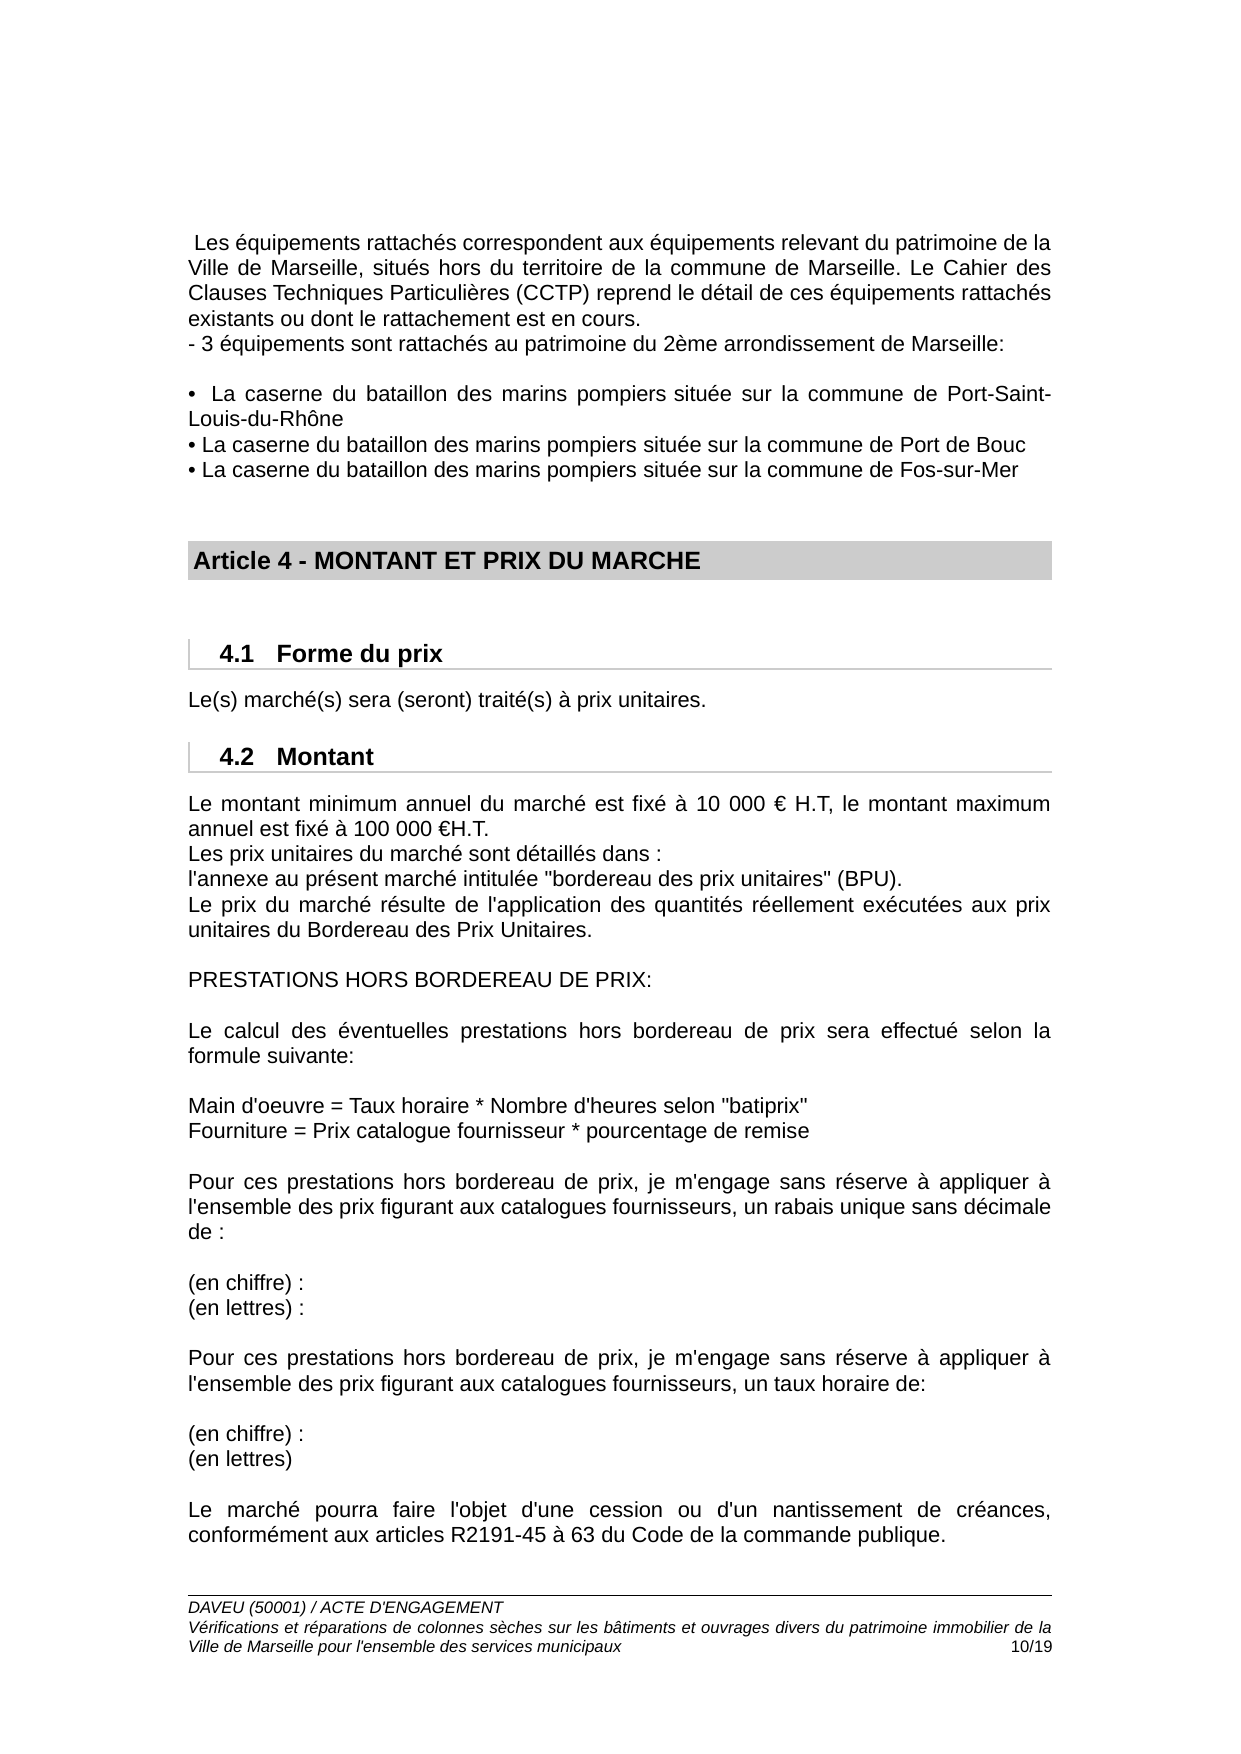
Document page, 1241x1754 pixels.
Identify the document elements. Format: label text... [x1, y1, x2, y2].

text • La caserne du bataillon des marins pompiers située sur la commune de Port-Saint-Louis-du-Rhône [188, 381, 1052, 431]
text • La caserne du bataillon des marins pompiers située sur la commune de Fos-sur-Mer [188, 457, 1052, 482]
text Le prix du marché résulte de l'application des quantités réellement exécutées aux prix unitaires du Bordereau des Prix Unitaires. [188, 891, 1052, 942]
text (en lettres) [188, 1446, 1052, 1471]
text Le marché pourra faire l'objet d'une cession ou d'un nantissement de créances, conformément aux articles R2191-45 à 63 du Code de la commande publique. [188, 1496, 1052, 1547]
subtitle Forme du prix [190, 639, 1052, 668]
text (en chiffre) : [188, 1421, 1052, 1446]
text Main d'oeuvre = Taux horaire * Nombre d'heures selon "batiprix" [188, 1093, 1052, 1118]
text (en lettres) : [188, 1295, 1052, 1320]
text Les équipements rattachés correspondent aux équipements relevant du patrimoine de la Ville de Marseille, situés hors du territoire de la commune de Marseille. Le Cahier des Clauses Techniques Particulières (CCTP) reprend le détail de ces équipements rattachés existants ou dont le rattachement est en cours. [188, 230, 1052, 331]
text PRESTATIONS HORS BORDEREAU DE PRIX: [188, 967, 1052, 992]
text Le(s) marché(s) sera (seront) traité(s) à prix unitaires. [188, 687, 1052, 713]
text (en chiffre) : [188, 1269, 1052, 1295]
subtitle MONTANT ET PRIX DU MARCHE [190, 543, 1050, 578]
subtitle Montant [190, 742, 1052, 771]
text Le montant minimum annuel du marché est fixé à 10 000 € H.T, le montant maximum annuel est fixé à 100 000 €H.T. [188, 791, 1052, 841]
text Le calcul des éventuelles prestations hors bordereau de prix sera effectué selon la formule suivante: [188, 1017, 1052, 1068]
text Fourniture = Prix catalogue fournisseur * pourcentage de remise [188, 1118, 1052, 1143]
text l'annexe au présent marché intitulée "bordereau des prix unitaires" (BPU). [188, 866, 1052, 891]
text Pour ces prestations hors bordereau de prix, je m'engage sans réserve à appliquer à l'ensemble des prix figurant aux catalogues fournisseurs, un rabais unique sans décimale de : [188, 1169, 1052, 1244]
text - 3 équipements sont rattachés au patrimoine du 2ème arrondissement de Marseille: [188, 331, 1052, 356]
text • La caserne du bataillon des marins pompiers située sur la commune de Port de Bouc [188, 431, 1052, 457]
text Pour ces prestations hors bordereau de prix, je m'engage sans réserve à appliquer à l'ensemble des prix figurant aux catalogues fournisseurs, un taux horaire de: [188, 1345, 1052, 1396]
text Les prix unitaires du marché sont détaillés dans : [188, 841, 1052, 866]
